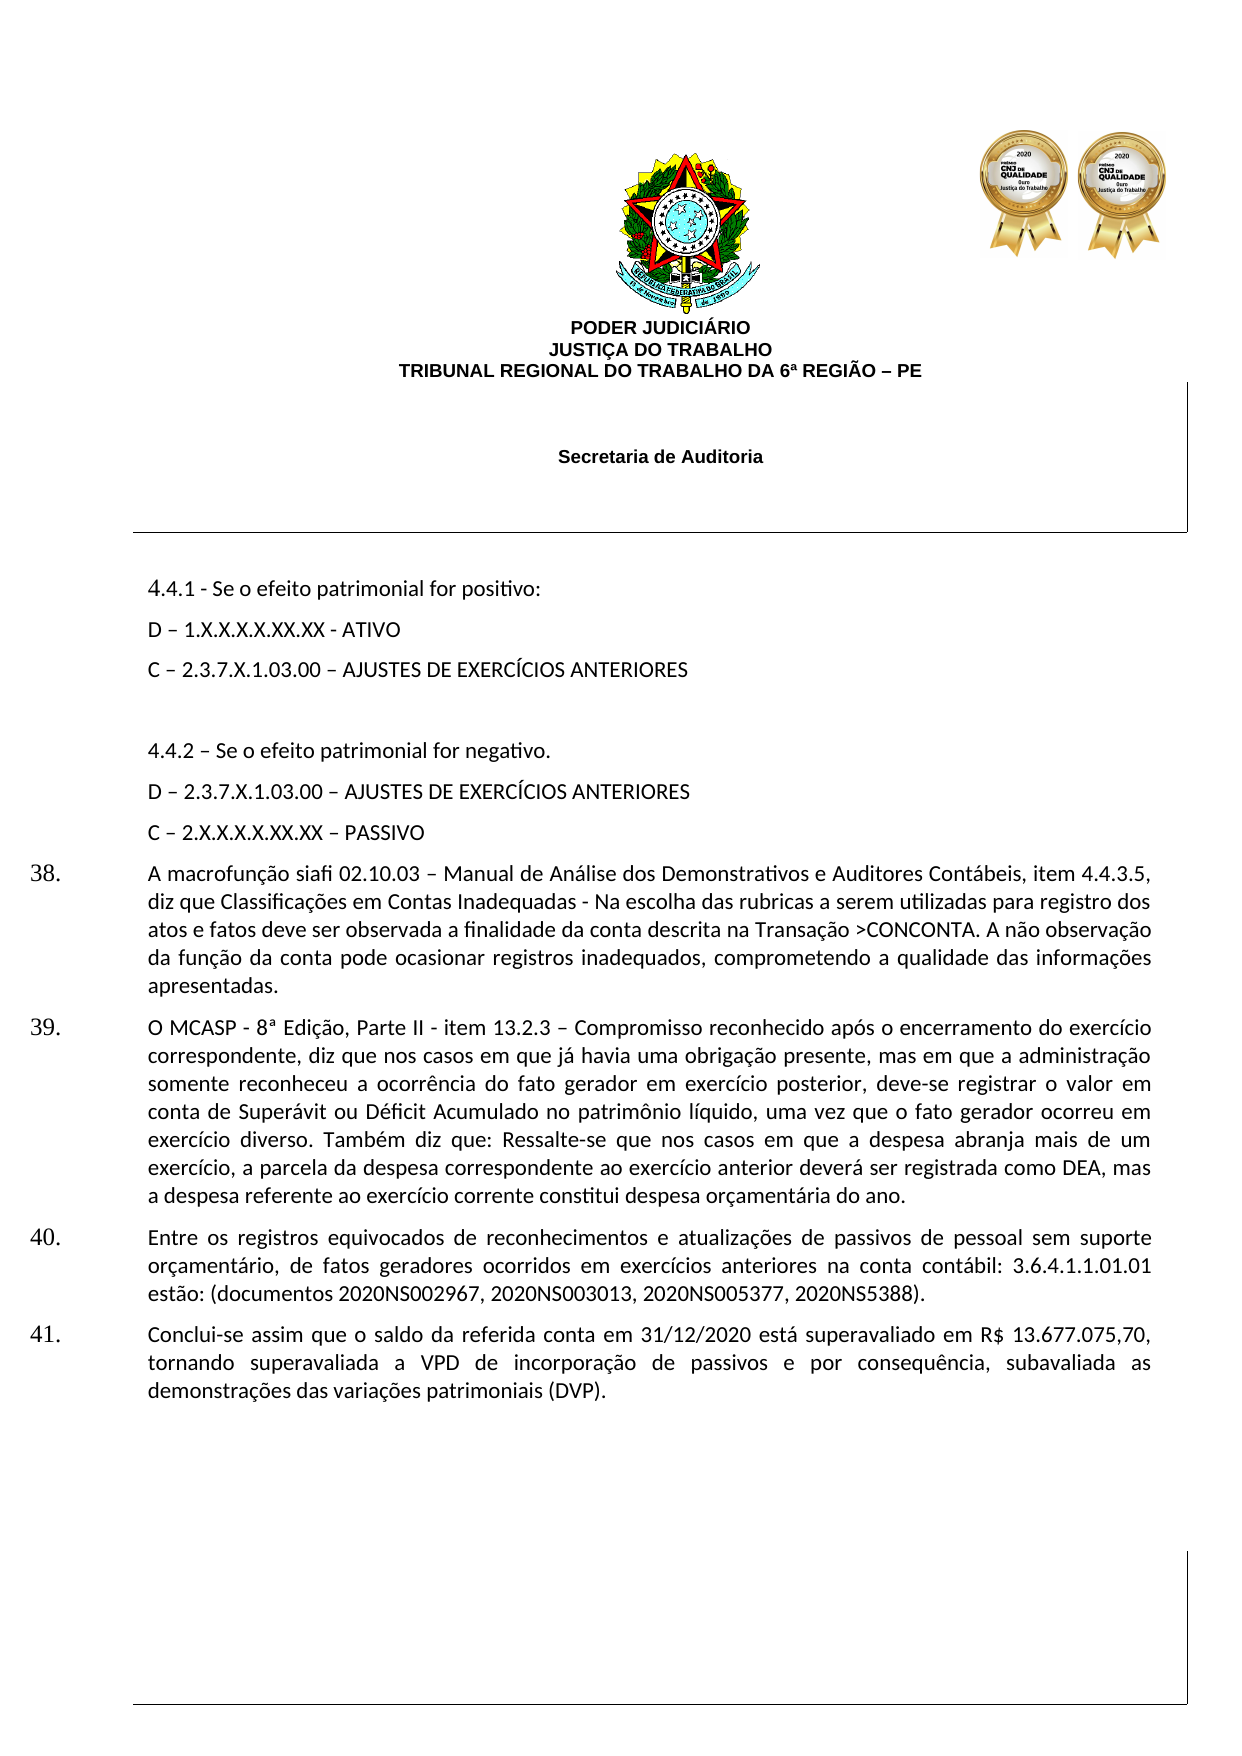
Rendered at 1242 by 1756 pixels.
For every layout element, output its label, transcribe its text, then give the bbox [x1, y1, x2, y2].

text 4.4.2 – Se o efeito patrimonial for negativo. [148, 737, 1153, 765]
list Conclui-se assim que o saldo da referida conta em 31/12/2020 está superavaliado em R$ 13.677.075,70, tornando superavaliada a VPD de incorporação de passivos e por consequência, subavaliada as demonstrações das variações patrimoniais (DVP). [133, 1319, 1153, 1404]
list Entre os registros equivocados de reconhecimentos e atualizações de passivos de pessoal sem suporte orçamentário, de fatos geradores ocorridos em exercícios anteriores na conta contábil: 3.6.4.1.1.01.01 estão: (documentos 2020NS002967, 2020NS003013, 2020NS005377, 2020NS5388). [133, 1222, 1153, 1307]
text C – 2.3.7.X.1.03.00 – AJUSTES DE EXERCÍCIOS ANTERIORES [148, 656, 1153, 684]
list O MCASP - 8ª Edição, Parte II - item 13.2.3 – Compromisso reconhecido após o encerramento do exercício correspondente, diz que nos casos em que já havia uma obrigação presente, mas em que a administração somente reconheceu a ocorrência do fato gerador em exercício posterior, deve-se registrar o valor em conta de Superávit ou Déficit Acumulado no patrimônio líquido, uma vez que o fato gerador ocorreu em exercício diverso. Também diz que: Ressalte-se que nos casos em que a despesa abranja mais de um exercício, a parcela da despesa correspondente ao exercício anterior deverá ser registrada como DEA, mas a despesa referente ao exercício corrente constitui despesa orçamentária do ano. [133, 1012, 1153, 1209]
text C – 2.X.X.X.X.XX.XX – PASSIVO [148, 818, 1153, 846]
list A macrofunção siafi 02.10.03 – Manual de Análise dos Demonstrativos e Auditores Contábeis, item 4.4.3.5, diz que Classificações em Contas Inadequadas - Na escolha das rubricas a serem utilizadas para registro dos atos e fatos deve ser observada a finalidade da conta descrita na Transação >CONCONTA. A não observação da função da conta pode ocasionar registros inadequados, comprometendo a qualidade das informações apresentadas. [133, 858, 1153, 999]
text D – 1.X.X.X.X.XX.XX - ATIVO [148, 615, 1153, 643]
text 4.4.1 - Se o efeito patrimonial for positivo: [148, 573, 1153, 603]
text D – 2.3.7.X.1.03.00 – AJUSTES DE EXERCÍCIOS ANTERIORES [148, 777, 1153, 805]
